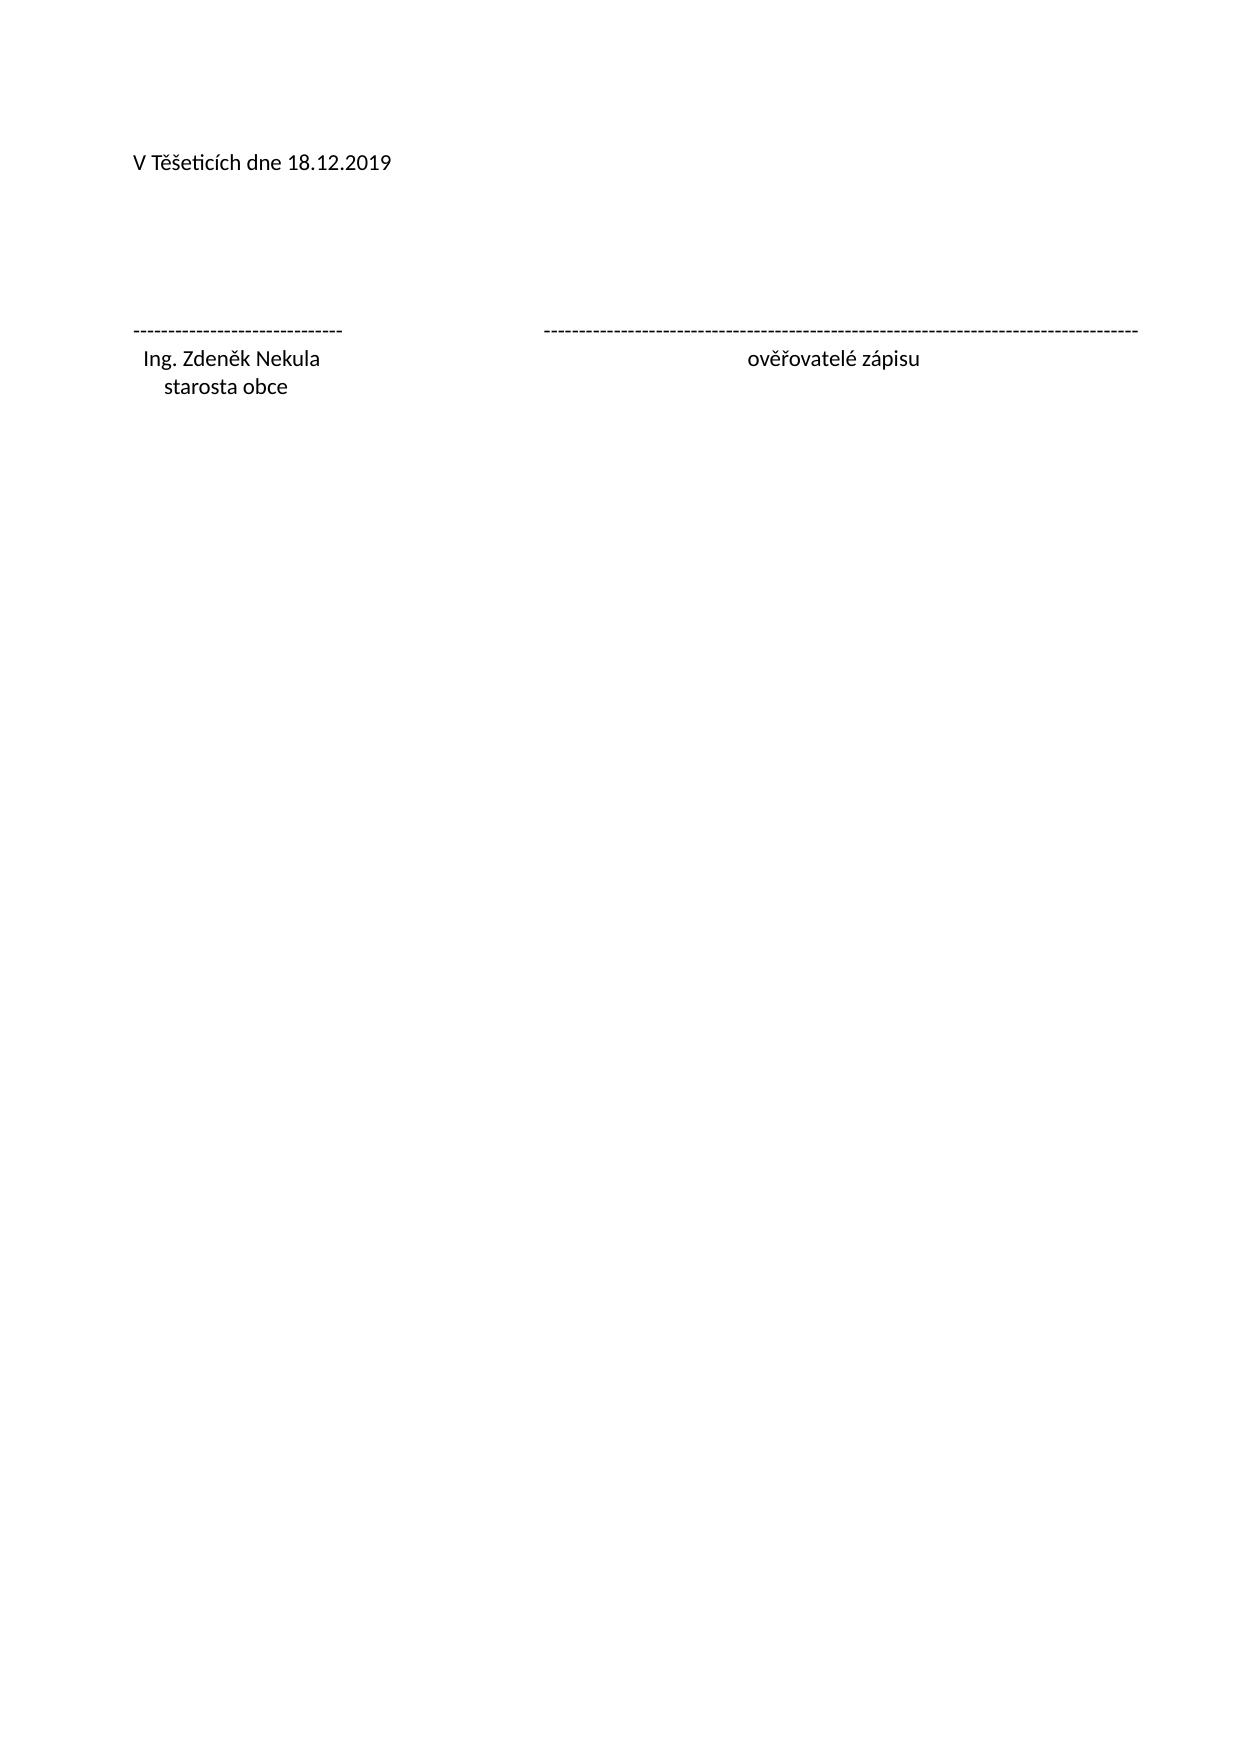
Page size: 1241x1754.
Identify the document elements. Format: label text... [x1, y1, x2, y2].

text ------------------------------ ------------------------------------------------------------------------------------- [133, 316, 1152, 344]
text V Těšeticích dne 18.12.2019 [133, 148, 1152, 176]
text starosta obce [133, 372, 1152, 400]
text Ing. Zdeněk Nekula ověřovatelé zápisu [133, 344, 1152, 372]
